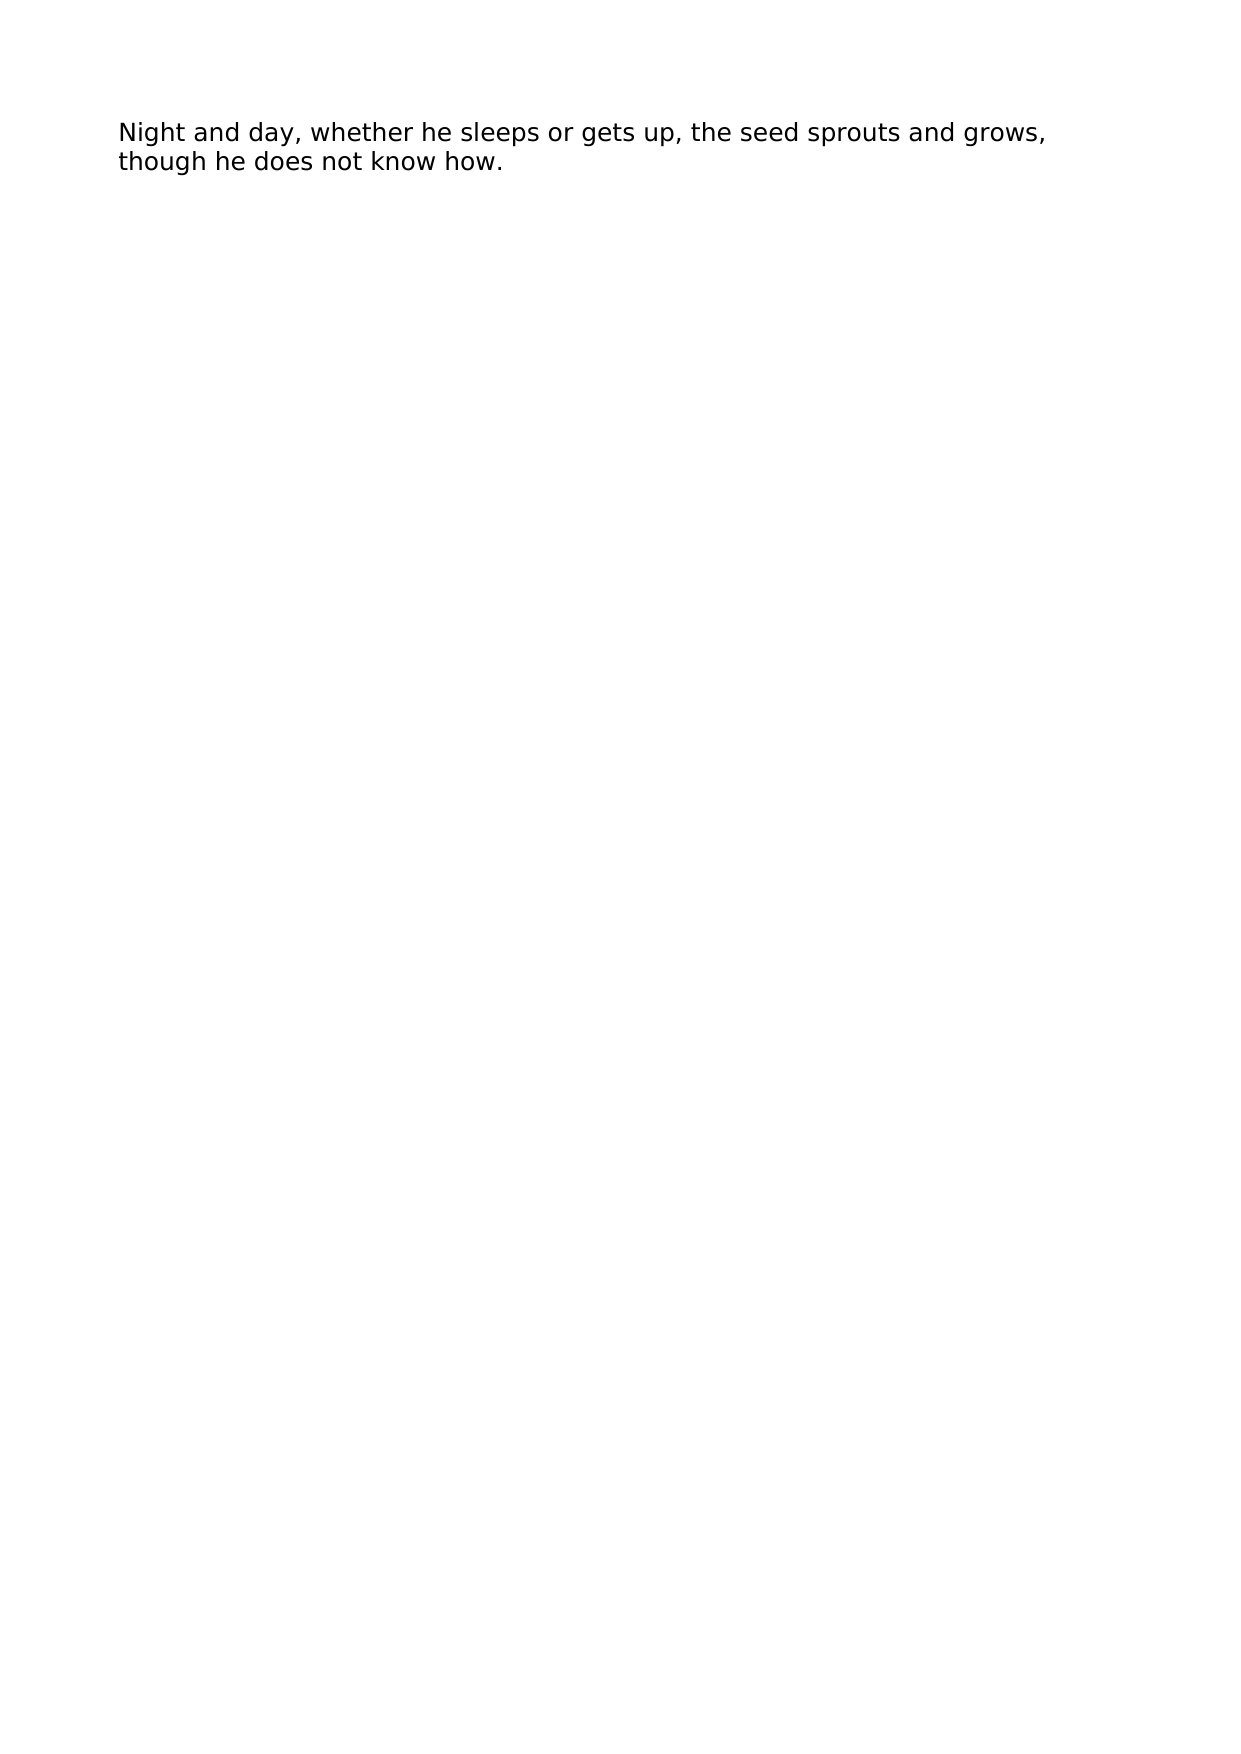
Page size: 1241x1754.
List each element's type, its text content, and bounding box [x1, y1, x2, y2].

text Night and day, whether he sleeps or gets up, the seed sprouts and grows, though he does not know how. [118, 118, 1122, 176]
